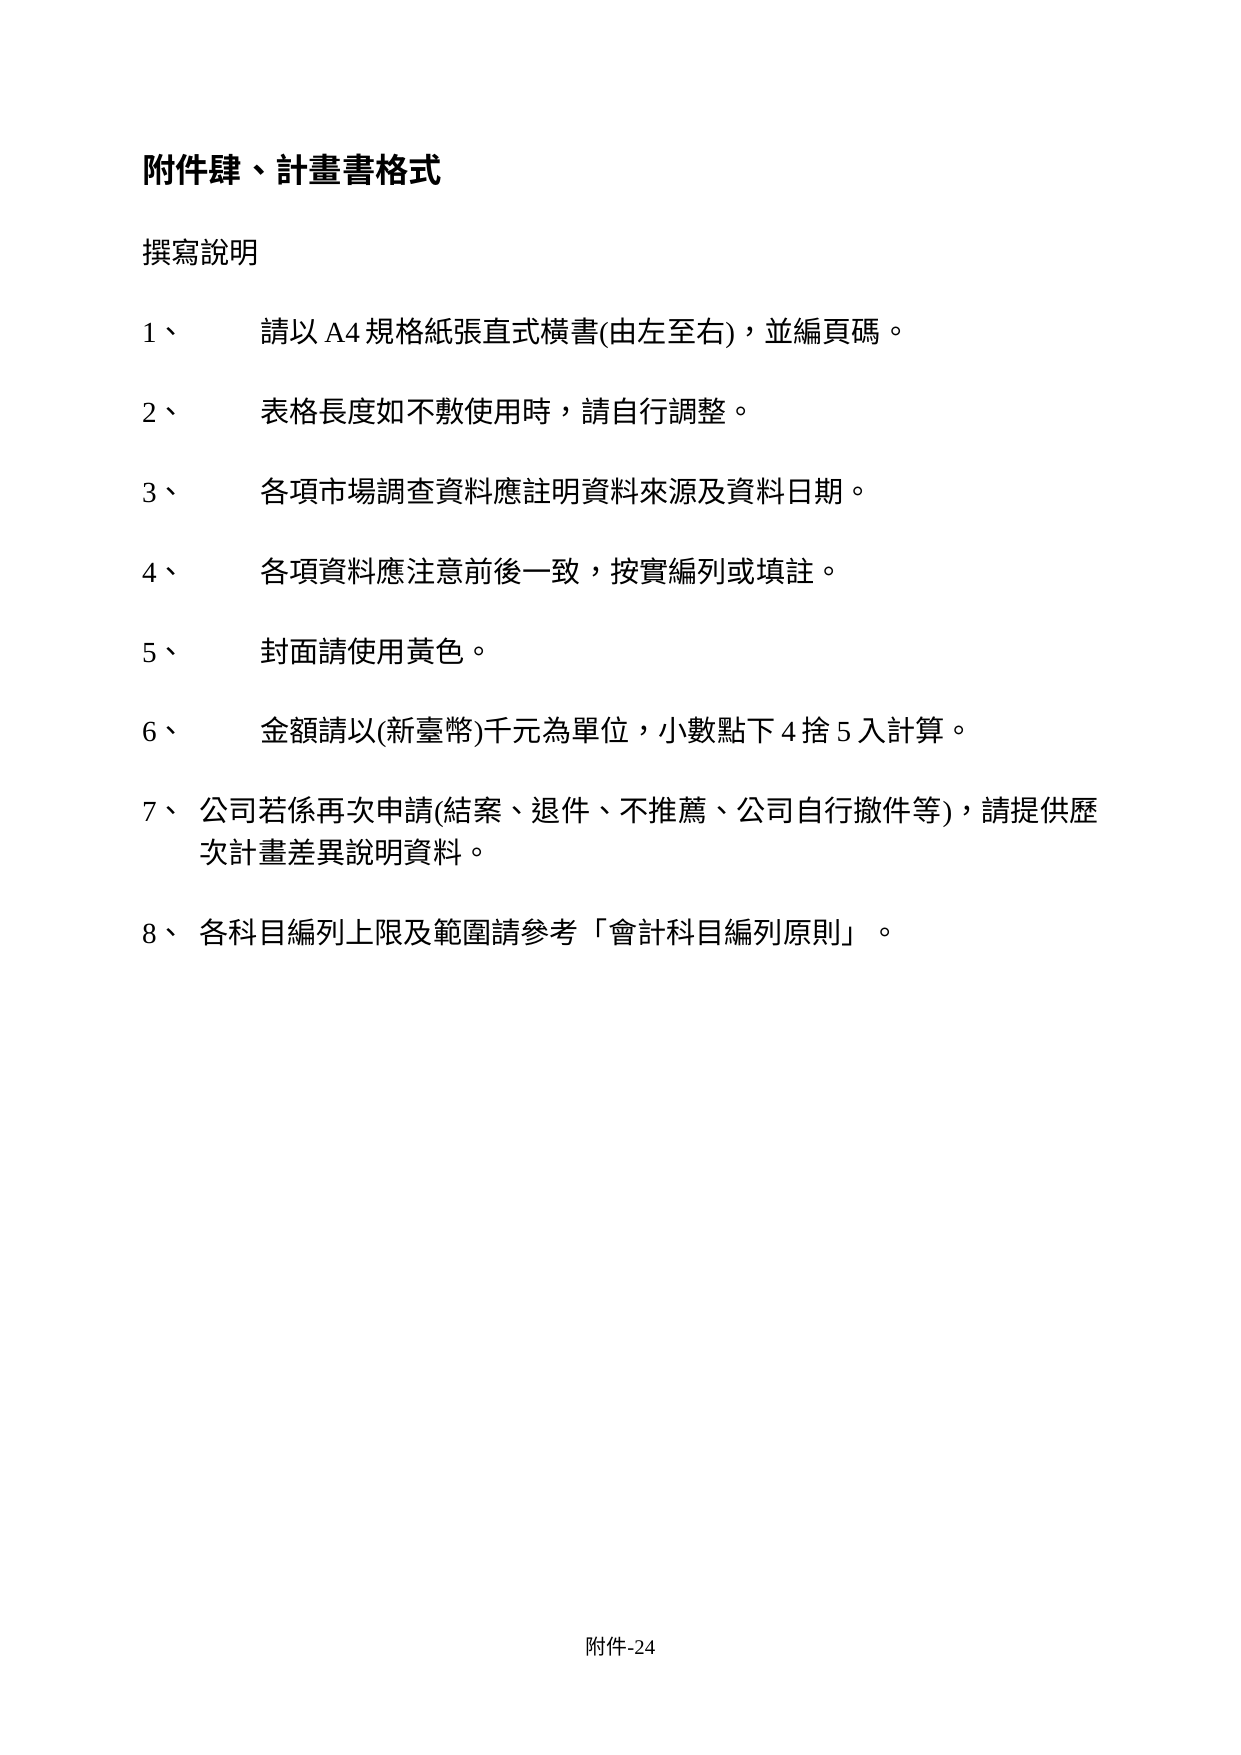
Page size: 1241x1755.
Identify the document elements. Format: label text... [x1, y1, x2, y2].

subtitle 附件肆、計畫書格式 [142, 143, 1098, 192]
list 公司若係再次申請(結案、退件、不推薦、公司自行撤件等)，請提供歷次計畫差異說明資料。 [142, 788, 1098, 872]
list 各項市場調查資料應註明資料來源及資料日期。 [142, 469, 1098, 511]
list 各項資料應注意前後一致，按實編列或填註。 [142, 548, 1098, 591]
list 各科目編列上限及範圍請參考「會計科目編列原則」。 [142, 910, 1098, 952]
list 金額請以(新臺幣)千元為單位，小數點下4捨5入計算。 [142, 708, 1098, 750]
list 請以A4規格紙張直式橫書(由左至右)，並編頁碼。 [142, 309, 1098, 351]
text 撰寫說明 [142, 229, 1098, 272]
list 封面請使用黃色。 [142, 628, 1098, 671]
list 表格長度如不敷使用時，請自行調整。 [142, 389, 1098, 431]
